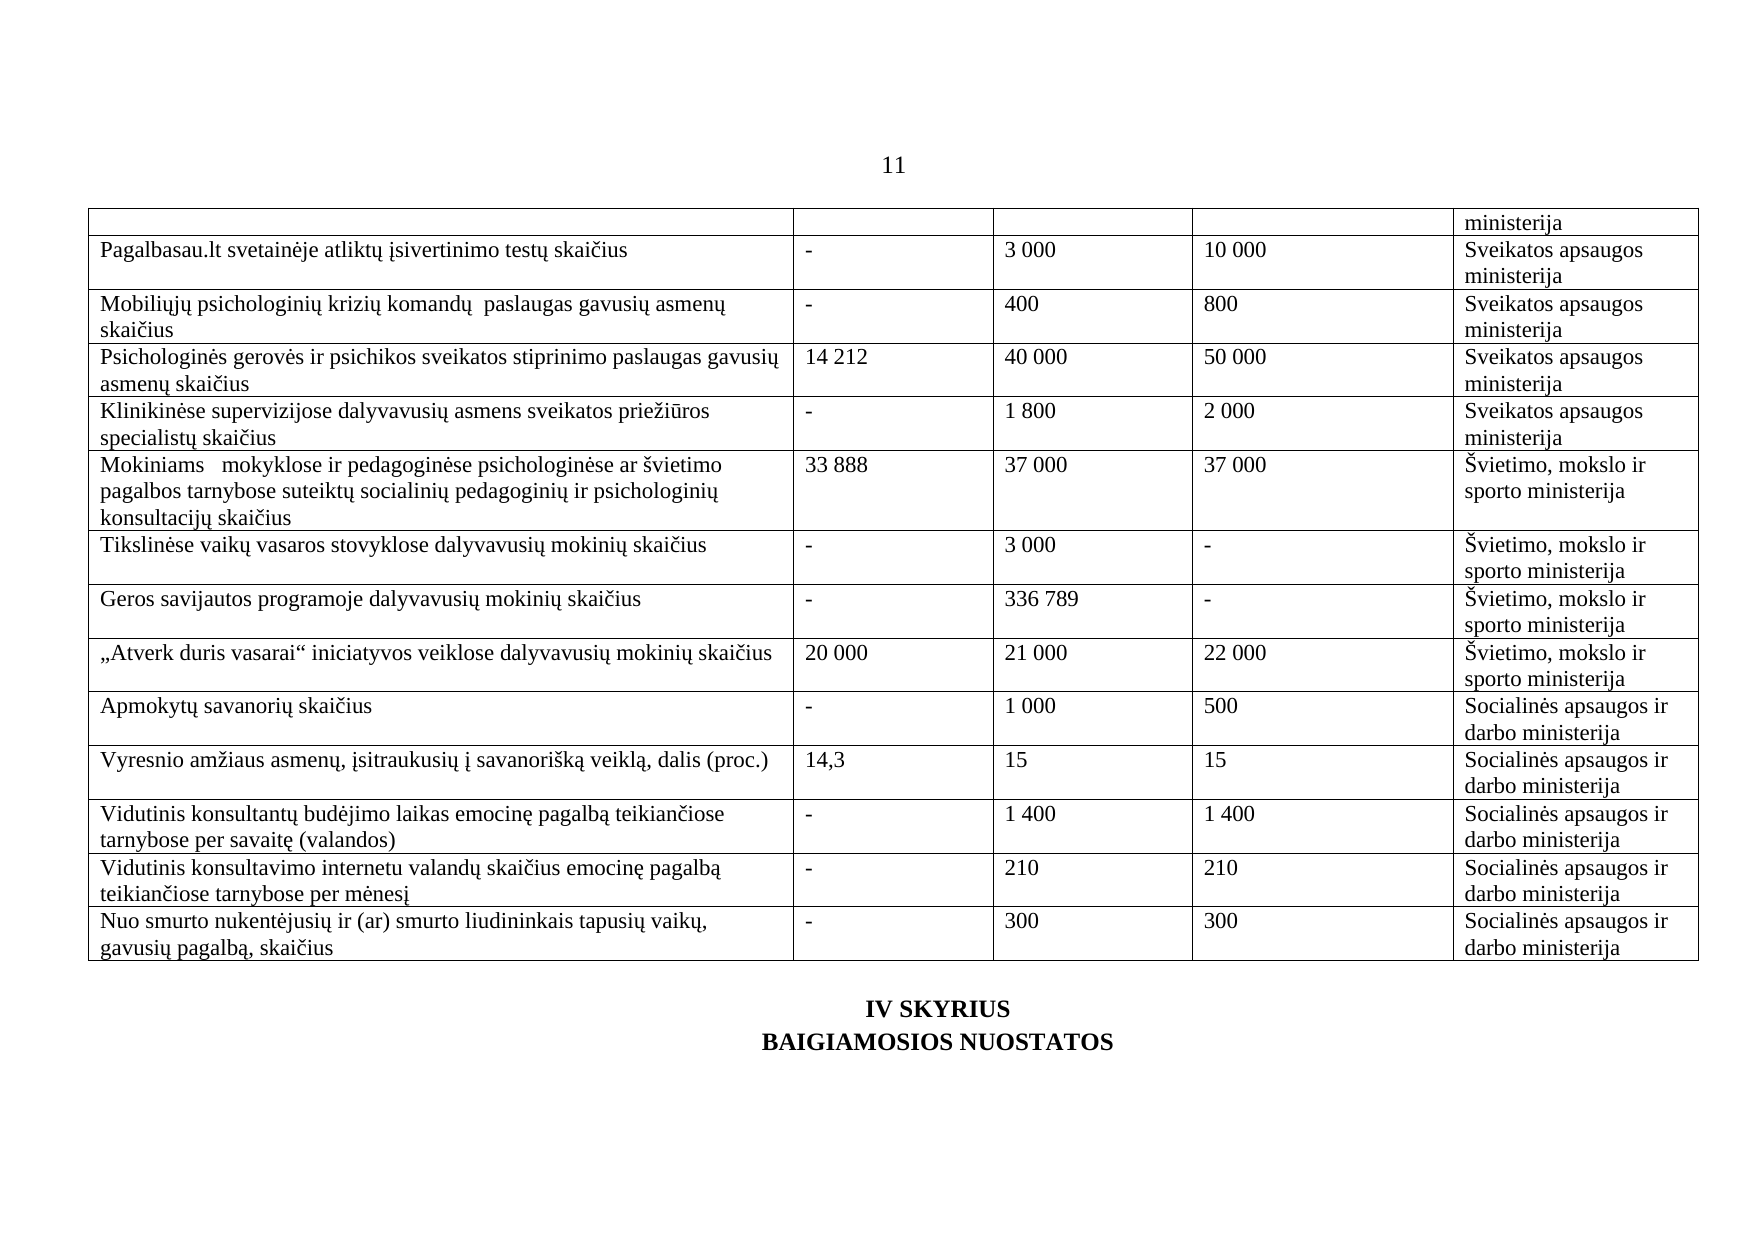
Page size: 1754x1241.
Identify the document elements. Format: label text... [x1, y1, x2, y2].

table_cell Švietimo, mokslo ir sporto ministerija [1454, 585, 1698, 637]
table_cell Socialinės apsaugos ir darbo ministerija [1454, 907, 1698, 960]
table_cell 20 000 [794, 639, 993, 691]
table_cell Švietimo, mokslo ir sporto ministerija [1454, 531, 1698, 584]
table_cell 800 [1193, 290, 1453, 342]
table_cell 15 [994, 746, 1192, 799]
table_cell - [794, 290, 993, 342]
table_cell 14 212 [794, 344, 993, 396]
table_cell [794, 209, 993, 235]
table_cell 33 888 [794, 451, 993, 530]
table_cell 3 000 [994, 531, 1192, 584]
table_cell - [794, 531, 993, 584]
table_cell Geros savijautos programoje dalyvavusių mokinių skaičius [89, 585, 793, 637]
table_cell - [794, 692, 993, 745]
table_cell [1193, 209, 1453, 235]
table_cell 3 000 [994, 236, 1192, 289]
table_cell 1 400 [994, 800, 1192, 852]
table_cell Tikslinėse vaikų vasaros stovyklose dalyvavusių mokinių skaičius [89, 531, 793, 584]
table_cell Švietimo, mokslo ir sporto ministerija [1454, 451, 1698, 530]
table_cell Socialinės apsaugos ir darbo ministerija [1454, 692, 1698, 745]
table_cell Sveikatos apsaugos ministerija [1454, 290, 1698, 342]
table_cell 14,3 [794, 746, 993, 799]
table_cell 2 000 [1193, 397, 1453, 450]
table_cell Apmokytų savanorių skaičius [89, 692, 793, 745]
table_cell Vidutinis konsultavimo internetu valandų skaičius emocinę pagalbą teikiančiose tarnybose per mėnesį [89, 854, 793, 906]
table_cell 21 000 [994, 639, 1192, 691]
table_cell 37 000 [1193, 451, 1453, 530]
table_cell 500 [1193, 692, 1453, 745]
table_cell 50 000 [1193, 344, 1453, 396]
table_cell - [794, 397, 993, 450]
table_cell 300 [994, 907, 1192, 960]
table_cell 210 [994, 854, 1192, 906]
table_cell - [794, 907, 993, 960]
table_cell ministerija [1454, 209, 1698, 235]
table_cell - [794, 585, 993, 637]
table_cell Socialinės apsaugos ir darbo ministerija [1454, 854, 1698, 906]
table_cell 10 000 [1193, 236, 1453, 289]
text BAIGIAMOSIOS NUOSTATOS [89, 1027, 1698, 1056]
table_cell Pagalbasau.lt svetainėje atliktų įsivertinimo testų skaičius [89, 236, 793, 289]
table_cell 210 [1193, 854, 1453, 906]
table_cell 40 000 [994, 344, 1192, 396]
table_cell 37 000 [994, 451, 1192, 530]
table_cell „Atverk duris vasarai“ iniciatyvos veiklose dalyvavusių mokinių skaičius [89, 639, 793, 691]
table_cell - [1193, 585, 1453, 637]
table_cell Švietimo, mokslo ir sporto ministerija [1454, 639, 1698, 691]
text IV SKYRIUS [89, 994, 1698, 1023]
table_cell Sveikatos apsaugos ministerija [1454, 236, 1698, 289]
table_cell 400 [994, 290, 1192, 342]
table_cell - [1193, 531, 1453, 584]
table_cell Klinikinėse supervizijose dalyvavusių asmens sveikatos priežiūros specialistų skaičius [89, 397, 793, 450]
table_cell Sveikatos apsaugos ministerija [1454, 397, 1698, 450]
table_cell Vidutinis konsultantų budėjimo laikas emocinę pagalbą teikiančiose tarnybose per savaitę (valandos) [89, 800, 793, 852]
table_cell 1 800 [994, 397, 1192, 450]
table_cell [994, 209, 1192, 235]
table_cell Psichologinės gerovės ir psichikos sveikatos stiprinimo paslaugas gavusių asmenų skaičius [89, 344, 793, 396]
table_cell Socialinės apsaugos ir darbo ministerija [1454, 800, 1698, 852]
table_cell 1 400 [1193, 800, 1453, 852]
table_cell 1 000 [994, 692, 1192, 745]
table_cell 22 000 [1193, 639, 1453, 691]
table_cell - [794, 854, 993, 906]
table_cell 300 [1193, 907, 1453, 960]
table_cell Nuo smurto nukentėjusių ir (ar) smurto liudininkais tapusių vaikų, gavusių pagalbą, skaičius [89, 907, 793, 960]
table_cell [89, 209, 793, 235]
table_cell Mobiliųjų psichologinių krizių komandų paslaugas gavusių asmenų skaičius [89, 290, 793, 342]
table_cell 15 [1193, 746, 1453, 799]
table_cell Mokiniams mokyklose ir pedagoginėse psichologinėse ar švietimo pagalbos tarnybose suteiktų socialinių pedagoginių ir psichologinių konsultacijų skaičius [89, 451, 793, 530]
table_cell Sveikatos apsaugos ministerija [1454, 344, 1698, 396]
table_cell - [794, 236, 993, 289]
table_cell 336 789 [994, 585, 1192, 637]
table_cell Vyresnio amžiaus asmenų, įsitraukusių į savanorišką veiklą, dalis (proc.) [89, 746, 793, 799]
table_cell Socialinės apsaugos ir darbo ministerija [1454, 746, 1698, 799]
table_cell - [794, 800, 993, 852]
